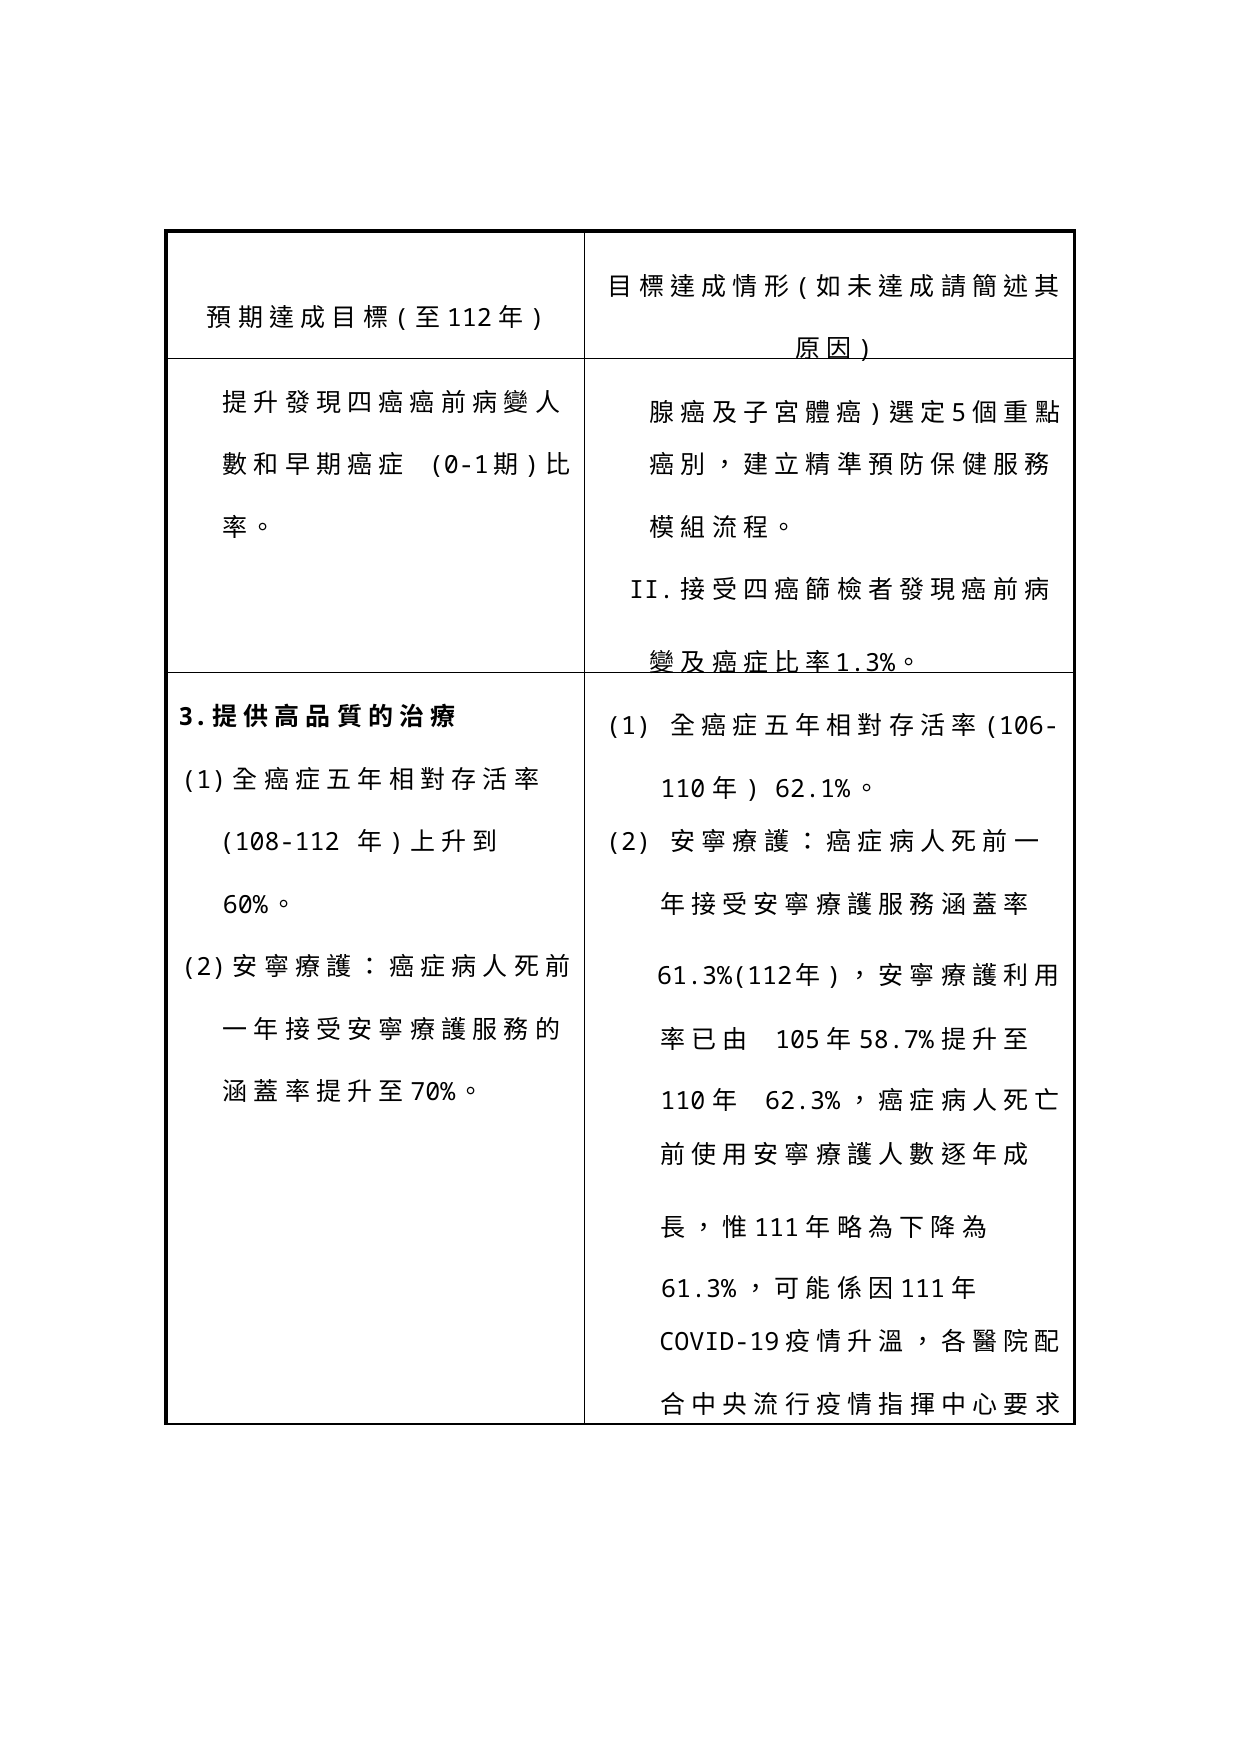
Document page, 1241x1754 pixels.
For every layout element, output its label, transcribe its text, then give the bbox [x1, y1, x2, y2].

table_cell 腺癌及子宮體癌)選定5個重點癌別，建立精準預防保健服務模組流程。 II.接受四癌篩檢者發現癌前病變及癌症比率1.3%。 [585, 359, 1073, 671]
table_cell (1) 全癌症五年相對存活率(106-110年) 62.1%。 (2) 安寧療護：癌症病人死前一年接受安寧療護服務涵蓋率61.3%(112年)，安寧療護利用率已由 105年58.7%提升至 110年 62.3%，癌症病人死亡前使用安寧療護人數逐年成長，惟111年略為下降為61.3%，可能係因111年COVID-19疫情升溫，各醫院配合中央流行疫情指揮中心要求 [585, 673, 1073, 1423]
table_cell 提升發現四癌癌前病變人數和早期癌症 (0-1期)比率。 [168, 359, 584, 671]
table_header 目標達成情形(如未達成請簡述其原因) [585, 233, 1073, 357]
table_header 預期達成目標(至112年) [168, 233, 584, 357]
table_cell 3.提供高品質的治療 (1)全癌症五年相對存活率(108-112 年)上升到 60%。 (2)安寧療護：癌症病人死前一年接受安寧療護服務的涵蓋率提升至70%。 [168, 673, 584, 1423]
